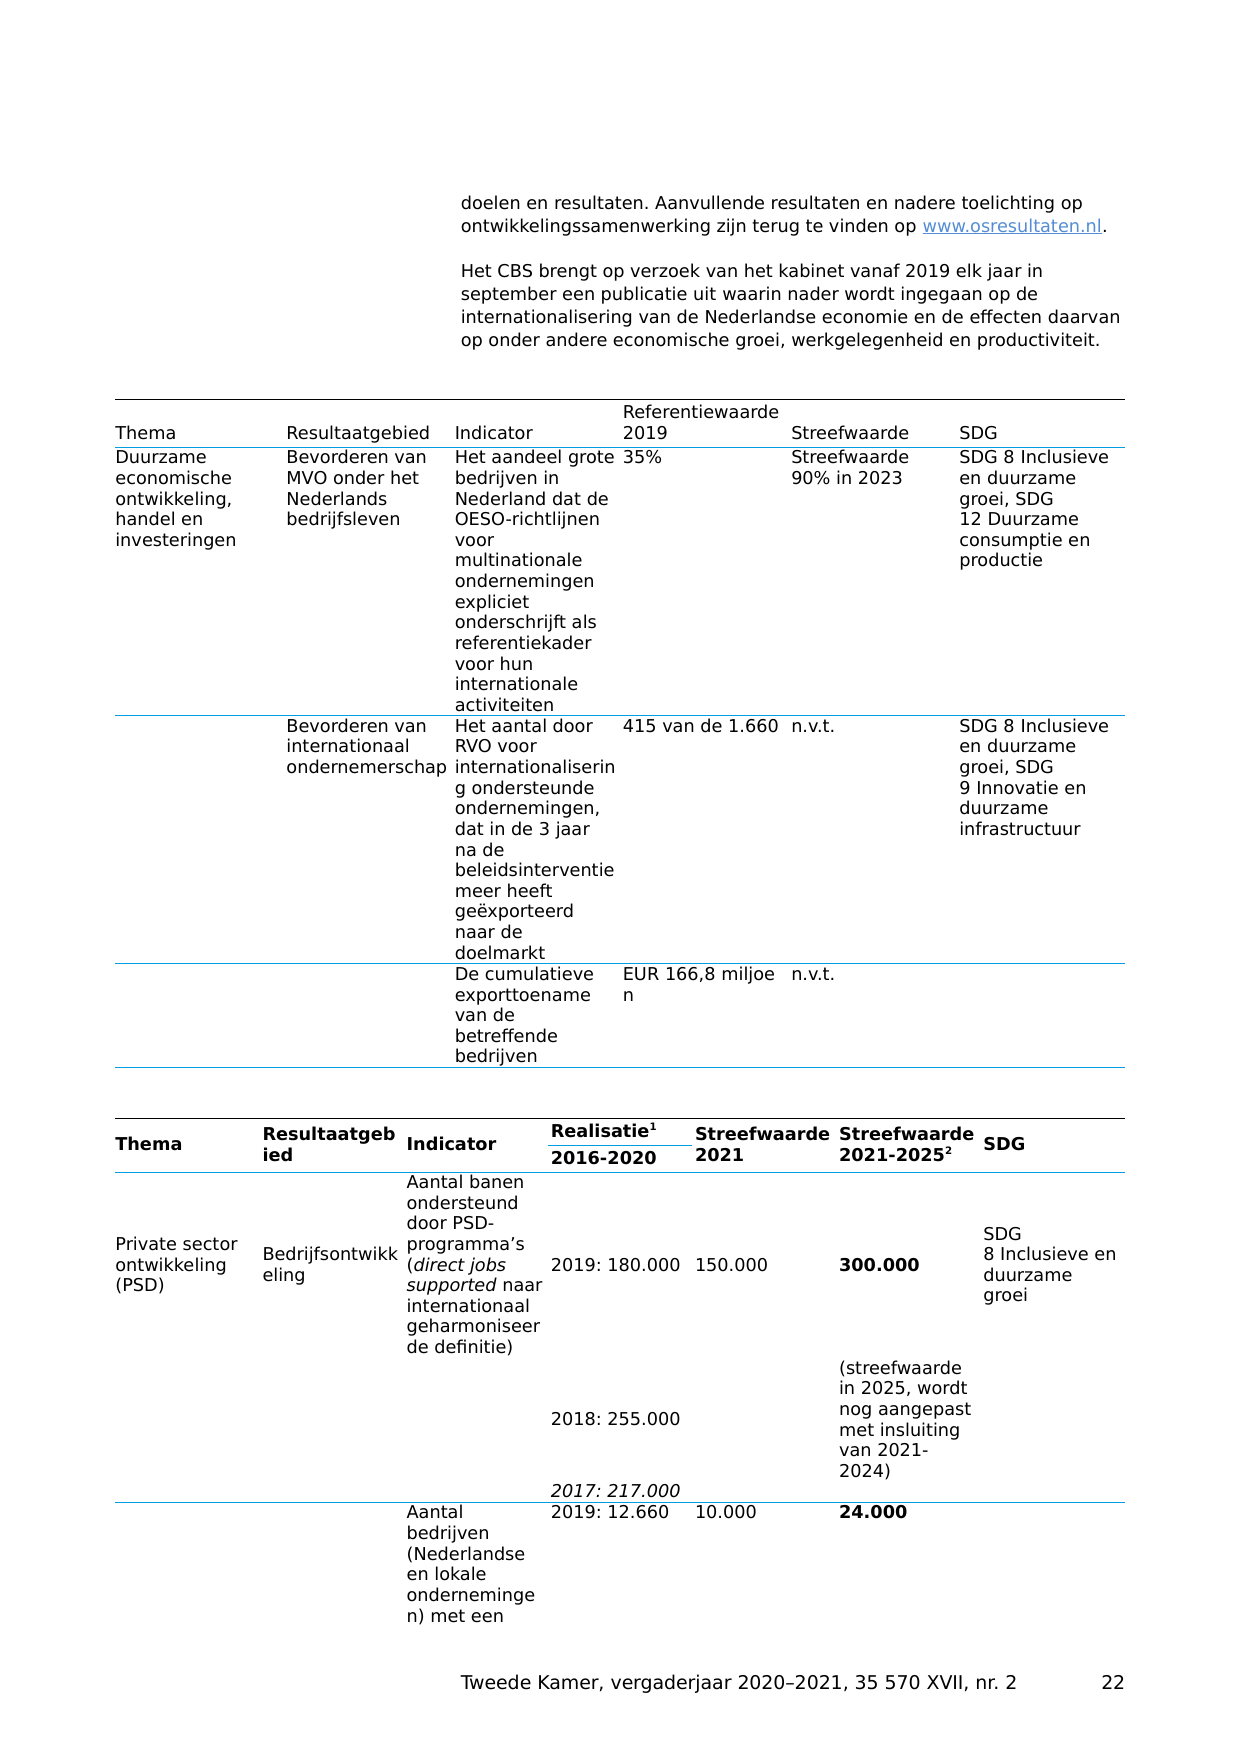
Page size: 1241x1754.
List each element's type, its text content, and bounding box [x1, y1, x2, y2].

table_cell Thema [115, 400, 283, 447]
table_cell [259, 1481, 403, 1502]
table_cell Referentiewaarde 2019 [620, 400, 788, 447]
table_cell EUR 166,8 miljoen [620, 964, 788, 1067]
table_cell 300.000 [836, 1173, 980, 1358]
table_cell [404, 1481, 548, 1502]
table_cell 415 van de 1.660 [620, 716, 788, 963]
table_cell SDG [956, 400, 1125, 447]
table_cell Streefwaarde 2021 [692, 1119, 836, 1171]
table_cell [956, 964, 1125, 1067]
table_cell Duurzame economische ontwikkeling, handel en investeringen [115, 448, 283, 715]
text Het CBS brengt op verzoek van het kabinet vanaf 2019 elk jaar in september een publicatie uit waarin nader wordt ingegaan op de internationalisering van de Nederlandse economie en de effecten daarvan op onder andere economische groei, werkgelegenheid en productiviteit. [461, 259, 1125, 351]
table_cell [692, 1358, 836, 1481]
table_cell 24.000 [836, 1503, 980, 1626]
table_cell Bedrijfsontwikkeling [259, 1173, 403, 1358]
table_cell SDG 8 Inclusieve en duurzame groei, SDG 9 Innovatie en duurzame infrastructuur [956, 716, 1125, 963]
table_cell [115, 1503, 259, 1626]
table_cell [980, 1481, 1125, 1502]
table_cell 10.000 [692, 1503, 836, 1626]
table_cell 2018: 255.000 [548, 1358, 692, 1481]
table_cell SDG 8 Inclusieve en duurzame groei [980, 1173, 1125, 1358]
table_cell [404, 1358, 548, 1481]
table_cell Resultaatgebied [259, 1119, 403, 1171]
text doelen en resultaten. Aanvullende resultaten en nadere toelichting op ontwikkelingssamenwerking zijn terug te vinden op www.osresultaten.nl. [461, 191, 1125, 237]
table_cell [836, 1481, 980, 1502]
table_cell Streefwaarde 90% in 2023 [788, 448, 956, 715]
table_cell Resultaatgebied [283, 400, 452, 447]
table_cell [692, 1481, 836, 1502]
table_cell 2019: 12.660 [548, 1503, 692, 1626]
table_cell [115, 716, 283, 963]
table_cell 2019: 180.000 [548, 1173, 692, 1358]
table_cell [980, 1503, 1125, 1626]
table_cell Bevorderen van MVO onder het Nederlands bedrijfsleven [283, 448, 452, 715]
table_cell n.v.t. [788, 964, 956, 1067]
table_cell De cumulatieve exporttoename van de betreffende bedrijven [452, 964, 620, 1067]
table_cell Het aantal door RVO voor internationalisering ondersteunde ondernemingen, dat in de 3 jaar na de beleidsinterventie meer heeft geëxporteerd naar de doelmarkt [452, 716, 620, 963]
table_cell Realisatie1 [548, 1119, 692, 1144]
table_cell Streefwaarde [788, 400, 956, 447]
table_header Tabel 3 Indicatoren en streefwaarden Buitenlandse Handel [115, 374, 1125, 399]
table_cell 2016-2020 [548, 1146, 692, 1171]
table_cell [115, 1481, 259, 1502]
table_cell 150.000 [692, 1173, 836, 1358]
table_cell [115, 1358, 259, 1481]
table_cell (streefwaarde in 2025, wordt nog aangepast met insluiting van 2021-2024) [836, 1358, 980, 1481]
table_cell Aantal banen ondersteund door PSD-programma’s (direct jobs supported naar internationaal geharmoniseerde definitie) [404, 1173, 548, 1358]
table_cell Het aandeel grote bedrijven in Nederland dat de OESO-richtlijnen voor multinationale ondernemingen expliciet onderschrijft als referentiekader voor hun internationale activiteiten [452, 448, 620, 715]
table_cell Indicator [452, 400, 620, 447]
table_cell 2017: 217.000 [548, 1481, 692, 1502]
table_cell [283, 964, 452, 1067]
table_cell Private sector ontwikkeling (PSD) [115, 1173, 259, 1358]
table_cell SDG 8 Inclusieve en duurzame groei, SDG 12 Duurzame consumptie en productie [956, 448, 1125, 715]
table_cell [980, 1358, 1125, 1481]
table_cell Streefwaarde 2021-20252 [836, 1119, 980, 1171]
table_cell [115, 964, 283, 1067]
table_cell Thema [115, 1119, 259, 1171]
table_cell [259, 1358, 403, 1481]
table_cell [259, 1503, 403, 1626]
table_header Tabel 4 Indicatoren en streefwaarden Ontwikkelingssamenwerking [115, 1093, 1125, 1117]
table_cell Aantal bedrijven (Nederlandse en lokale ondernemingen) met een [404, 1503, 548, 1626]
table_cell n.v.t. [788, 716, 956, 963]
table_cell 35% [620, 448, 788, 715]
table_cell SDG [980, 1119, 1125, 1171]
table_cell Indicator [404, 1119, 548, 1171]
table_cell Bevorderen van internationaal ondernemerschap [283, 716, 452, 963]
